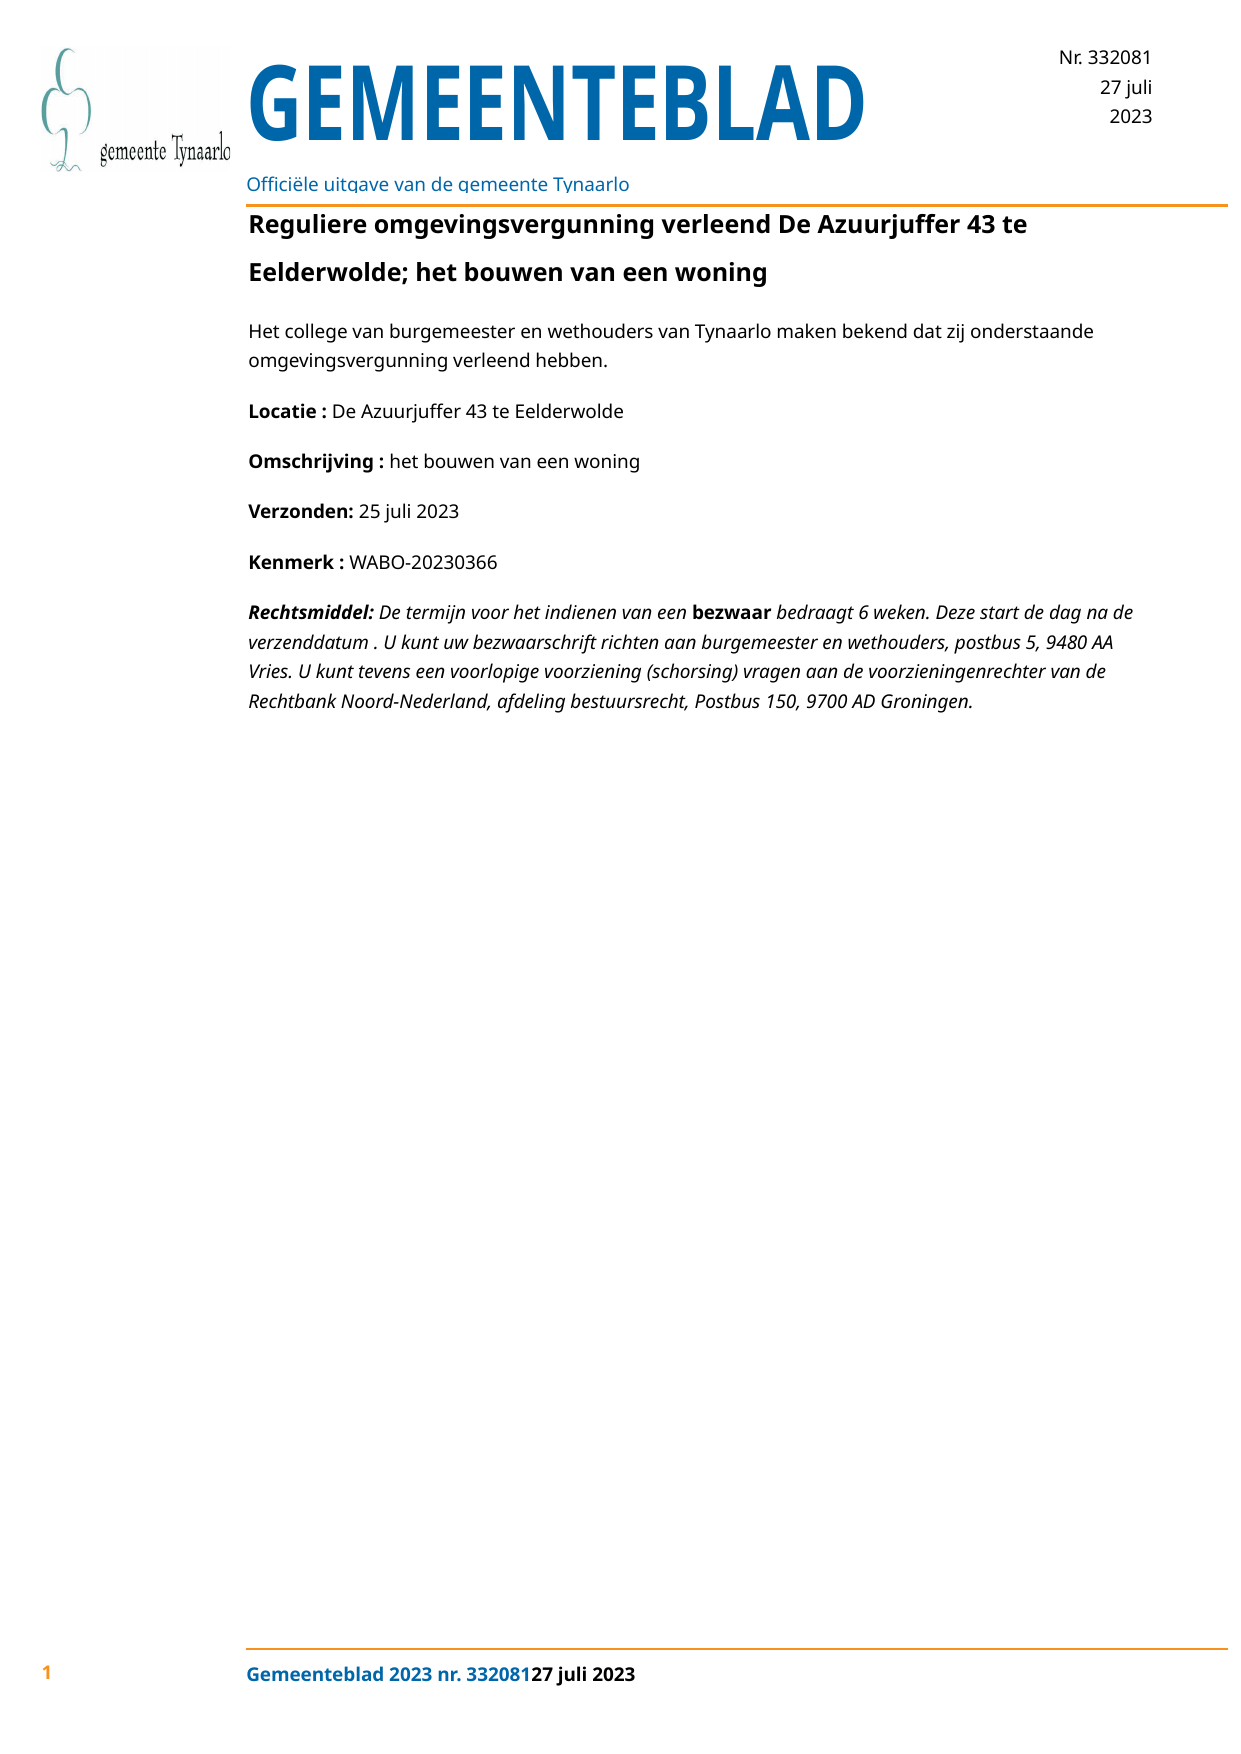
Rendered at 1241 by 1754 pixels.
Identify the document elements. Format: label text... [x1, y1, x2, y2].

text Het college van burgemeester en wethouders van Tynaarlo maken bekend dat zij onderstaande omgevingsvergunning verleend hebben. [248, 318, 1152, 373]
picture [41, 47, 231, 172]
text Locatie : De Azuurjuffer 43 te Eelderwolde [248, 398, 1152, 424]
text Kenmerk : WABO-20230366 [248, 549, 1152, 575]
text Reguliere omgevingsvergunning verleend De Azuurjuffer 43 te Eelderwolde; het bouwen van een woning [248, 207, 1152, 288]
text Omschrijving : het bouwen van een woning [248, 448, 1152, 474]
text Verzonden: 25 juli 2023 [248, 499, 1152, 524]
text Rechtsmiddel: De termijn voor het indienen van een bezwaar bedraagt 6 weken. Deze start de dag na de verzenddatum . U kunt uw bezwaarschrift richten aan burgemeester en wethouders, postbus 5, 9480 AA Vries. U kunt tevens een voorlopige voorziening (schorsing) vragen aan de voorzieningenrechter van de Rechtbank Noord-Nederland, afdeling bestuursrecht, Postbus 150, 9700 AD Groningen. [248, 599, 1152, 714]
